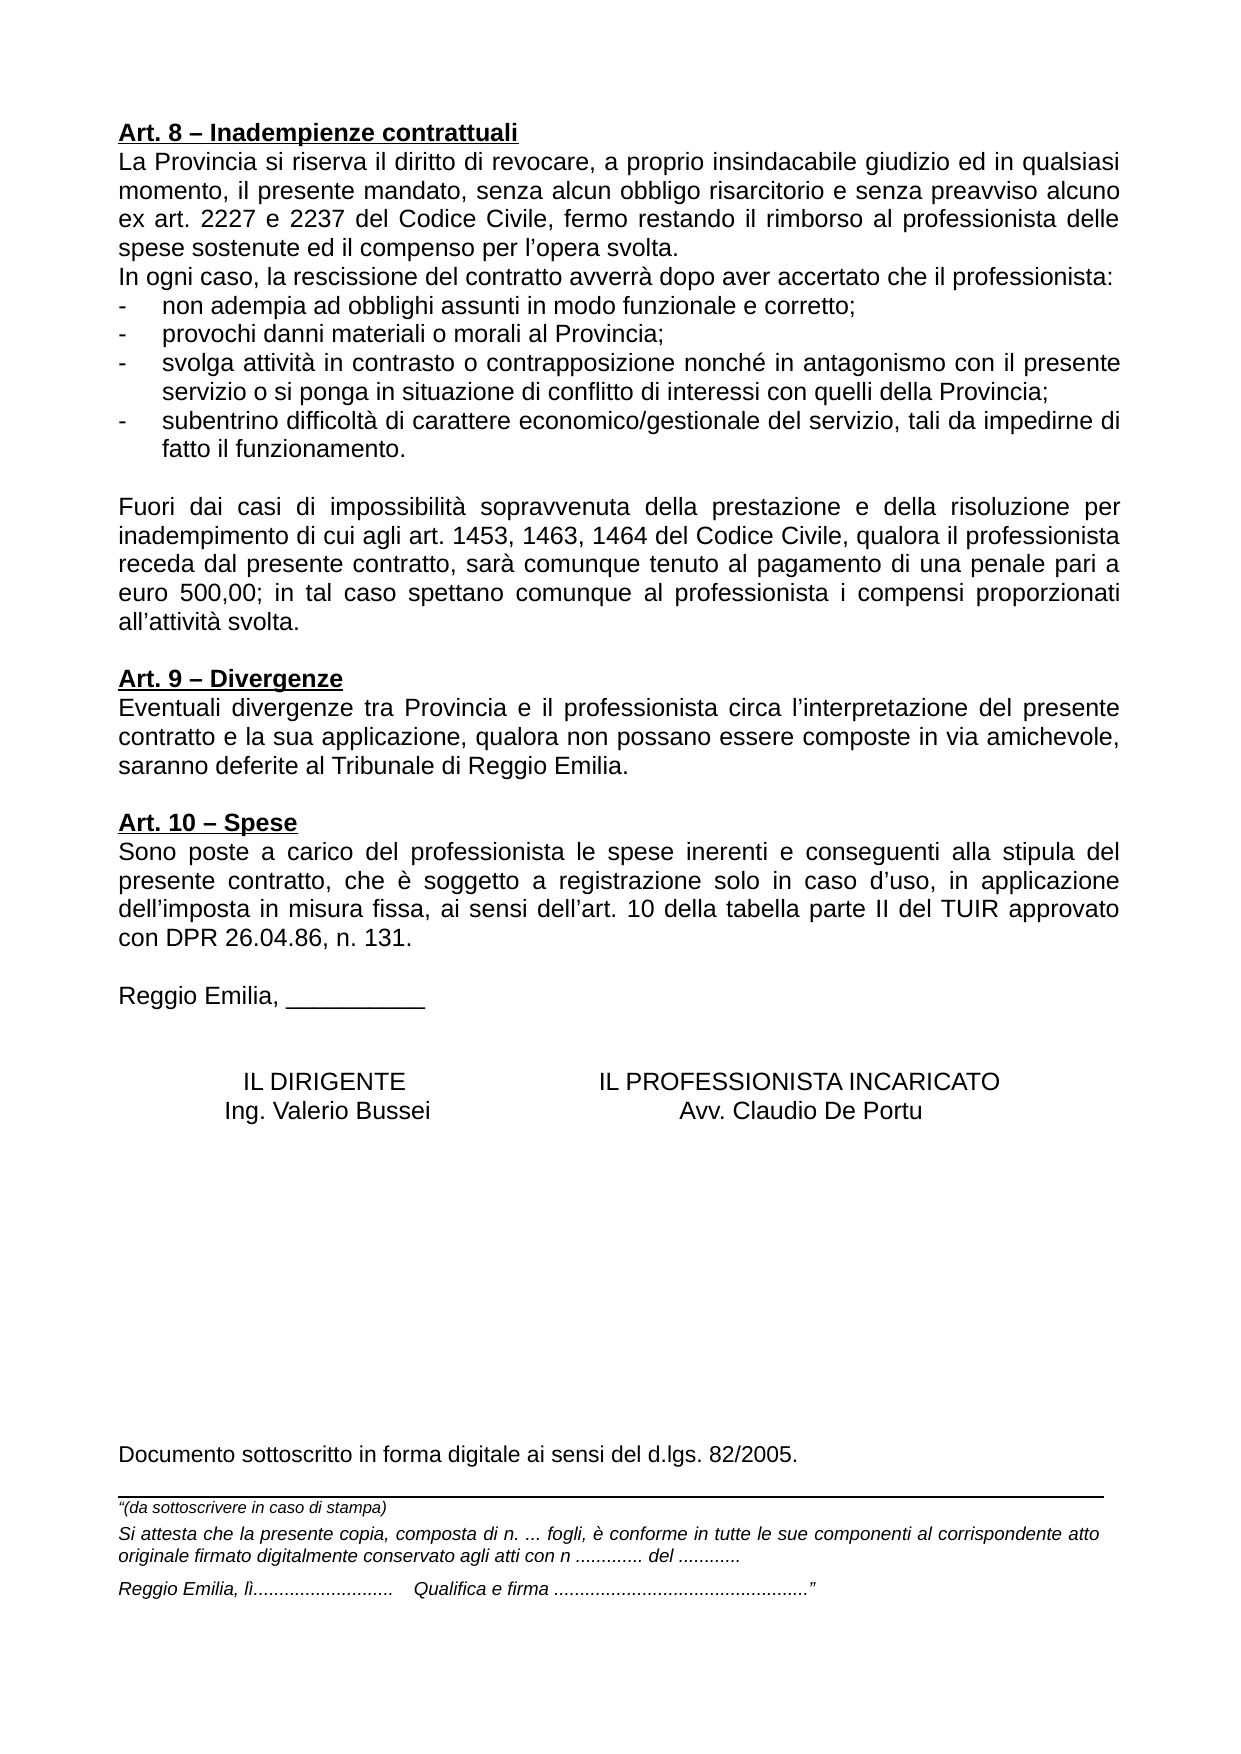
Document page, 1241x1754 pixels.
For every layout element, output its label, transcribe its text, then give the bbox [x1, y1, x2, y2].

text Eventuali divergenze tra Provincia e il professionista circa l’interpretazione del presente contratto e la sua applicazione, qualora non possano essere composte in via amichevole, saranno deferite al Tribunale di Reggio Emilia. [118, 693, 1122, 779]
text Documento sottoscritto in forma digitale ai sensi del d.lgs. 82/2005. [118, 1441, 1104, 1467]
text Reggio Emilia, lì........................... Qualifica e firma .................................................” [118, 1576, 1104, 1599]
text - subentrino difficoltà di carattere economico/gestionale del servizio, tali da impedirne di fatto il funzionamento. [118, 406, 1122, 463]
text In ogni caso, la rescissione del contratto avverrà dopo aver accertato che il professionista: [118, 262, 1122, 291]
text Ing. Valerio Bussei Avv. Claudio De Portu [118, 1096, 1122, 1124]
text Si attesta che la presente copia, composta di n. ... fogli, è conforme in tutte le sue componenti al corrispondente atto originale firmato digitalmente conservato agli atti con n ............. del ............ [118, 1521, 1104, 1566]
text Art. 10 – Spese [118, 808, 1122, 837]
text “(da sottoscrivere in caso di stampa) [118, 1498, 1104, 1517]
text La Provincia si riserva il diritto di revocare, a proprio insindacabile giudizio ed in qualsiasi momento, il presente mandato, senza alcun obbligo risarcitorio e senza preavviso alcuno ex art. 2227 e 2237 del Codice Civile, fermo restando il rimborso al professionista delle spese sostenute ed il compenso per l’opera svolta. [118, 147, 1122, 262]
text Fuori dai casi di impossibilità sopravvenuta della prestazione e della risoluzione per inadempimento di cui agli art. 1453, 1463, 1464 del Codice Civile, qualora il professionista receda dal presente contratto, sarà comunque tenuto al pagamento di una penale pari a euro 500,00; in tal caso spettano comunque al professionista i compensi proporzionati all’attività svolta. [118, 492, 1122, 636]
text Sono poste a carico del professionista le spese inerenti e conseguenti alla stipula del presente contratto, che è soggetto a registrazione solo in caso d’uso, in applicazione dell’imposta in misura fissa, ai sensi dell’art. 10 della tabella parte II del TUIR approvato con DPR 26.04.86, n. 131. [118, 837, 1122, 952]
text Reggio Emilia, __________ [118, 981, 1122, 1009]
text Art. 9 – Divergenze [118, 664, 1122, 693]
text Art. 8 – Inadempienze contrattuali [118, 118, 1122, 147]
text - non adempia ad obblighi assunti in modo funzionale e corretto; [118, 291, 1122, 319]
text - svolga attività in contrasto o contrapposizione nonché in antagonismo con il presente servizio o si ponga in situazione di conflitto di interessi con quelli della Provincia; [118, 348, 1122, 406]
text - provochi danni materiali o morali al Provincia; [118, 319, 1122, 348]
text IL DIRIGENTE IL PROFESSIONISTA INCARICATO [118, 1067, 1122, 1096]
